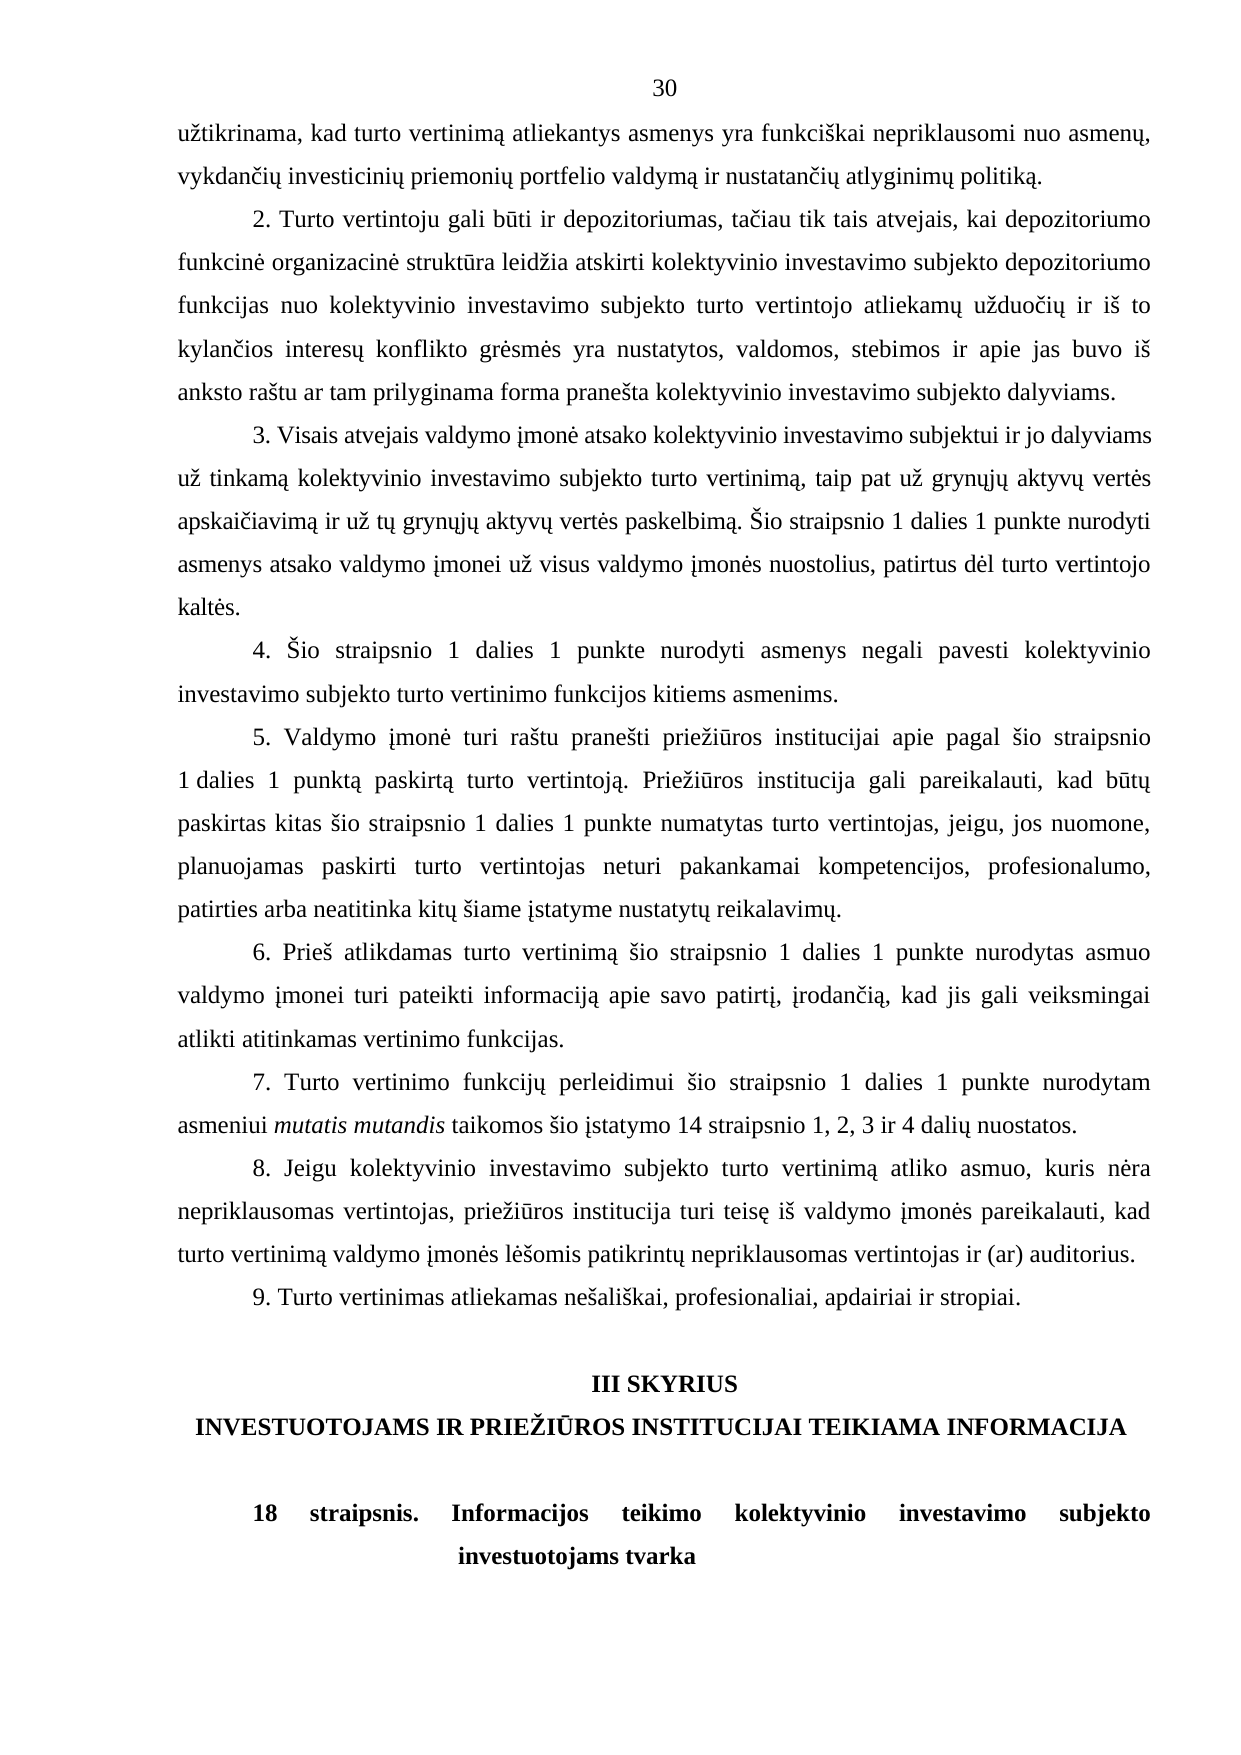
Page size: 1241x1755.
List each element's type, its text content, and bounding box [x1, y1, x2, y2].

text 5. Valdymo įmonė turi raštu pranešti priežiūros institucijai apie pagal šio straipsnio 1 dalies 1 punktą paskirtą turto vertintoją. Priežiūros institucija gali pareikalauti, kad būtų paskirtas kitas šio straipsnio 1 dalies 1 punkte numatytas turto vertintojas, jeigu, jos nuomone, planuojamas paskirti turto vertintojas neturi pakankamai kompetencijos, profesionalumo, patirties arba neatitinka kitų šiame įstatyme nustatytų reikalavimų. [177, 722, 1152, 923]
text 18 straipsnis. Informacijos teikimo kolektyvinio investavimo subjekto investuotojams tvarka [252, 1498, 1152, 1570]
text užtikrinama, kad turto vertinimą atliekantys asmenys yra funkciškai nepriklausomi nuo asmenų, vykdančių investicinių priemonių portfelio valdymą ir nustatančių atlyginimų politiką. [177, 118, 1152, 190]
text 9. Turto vertinimas atliekamas nešališkai, profesionaliai, apdairiai ir stropiai. [177, 1282, 1152, 1311]
text III SKYRIUS [177, 1369, 1152, 1397]
text 2. Turto vertintoju gali būti ir depozitoriumas, tačiau tik tais atvejais, kai depozitoriumo funkcinė organizacinė struktūra leidžia atskirti kolektyvinio investavimo subjekto depozitoriumo funkcijas nuo kolektyvinio investavimo subjekto turto vertintojo atliekamų užduočių ir iš to kylančios interesų konflikto grėsmės yra nustatytos, valdomos, stebimos ir apie jas buvo iš anksto raštu ar tam prilyginama forma pranešta kolektyvinio investavimo subjekto dalyviams. [177, 204, 1152, 406]
text 3. Visais atvejais valdymo įmonė atsako kolektyvinio investavimo subjektui ir jo dalyviams už tinkamą kolektyvinio investavimo subjekto turto vertinimą, taip pat už grynųjų aktyvų vertės apskaičiavimą ir už tų grynųjų aktyvų vertės paskelbimą. Šio straipsnio 1 dalies 1 punkte nurodyti asmenys atsako valdymo įmonei už visus valdymo įmonės nuostolius, patirtus dėl turto vertintojo kaltės. [177, 420, 1152, 621]
text 6. Prieš atlikdamas turto vertinimą šio straipsnio 1 dalies 1 punkte nurodytas asmuo valdymo įmonei turi pateikti informaciją apie savo patirtį, įrodančią, kad jis gali veiksmingai atlikti atitinkamas vertinimo funkcijas. [177, 937, 1152, 1052]
text INVESTUOTOJAMS IR PRIEŽIŪROS INSTITUCIJAI TEIKIAMA INFORMACIJA [177, 1412, 1152, 1441]
text 4. Šio straipsnio 1 dalies 1 punkte nurodyti asmenys negali pavesti kolektyvinio investavimo subjekto turto vertinimo funkcijos kitiems asmenims. [177, 636, 1152, 707]
text 8. Jeigu kolektyvinio investavimo subjekto turto vertinimą atliko asmuo, kuris nėra nepriklausomas vertintojas, priežiūros institucija turi teisę iš valdymo įmonės pareikalauti, kad turto vertinimą valdymo įmonės lėšomis patikrintų nepriklausomas vertintojas ir (ar) auditorius. [177, 1153, 1152, 1268]
text 7. Turto vertinimo funkcijų perleidimui šio straipsnio 1 dalies 1 punkte nurodytam asmeniui mutatis mutandis taikomos šio įstatymo 14 straipsnio 1, 2, 3 ir 4 dalių nuostatos. [177, 1067, 1152, 1139]
